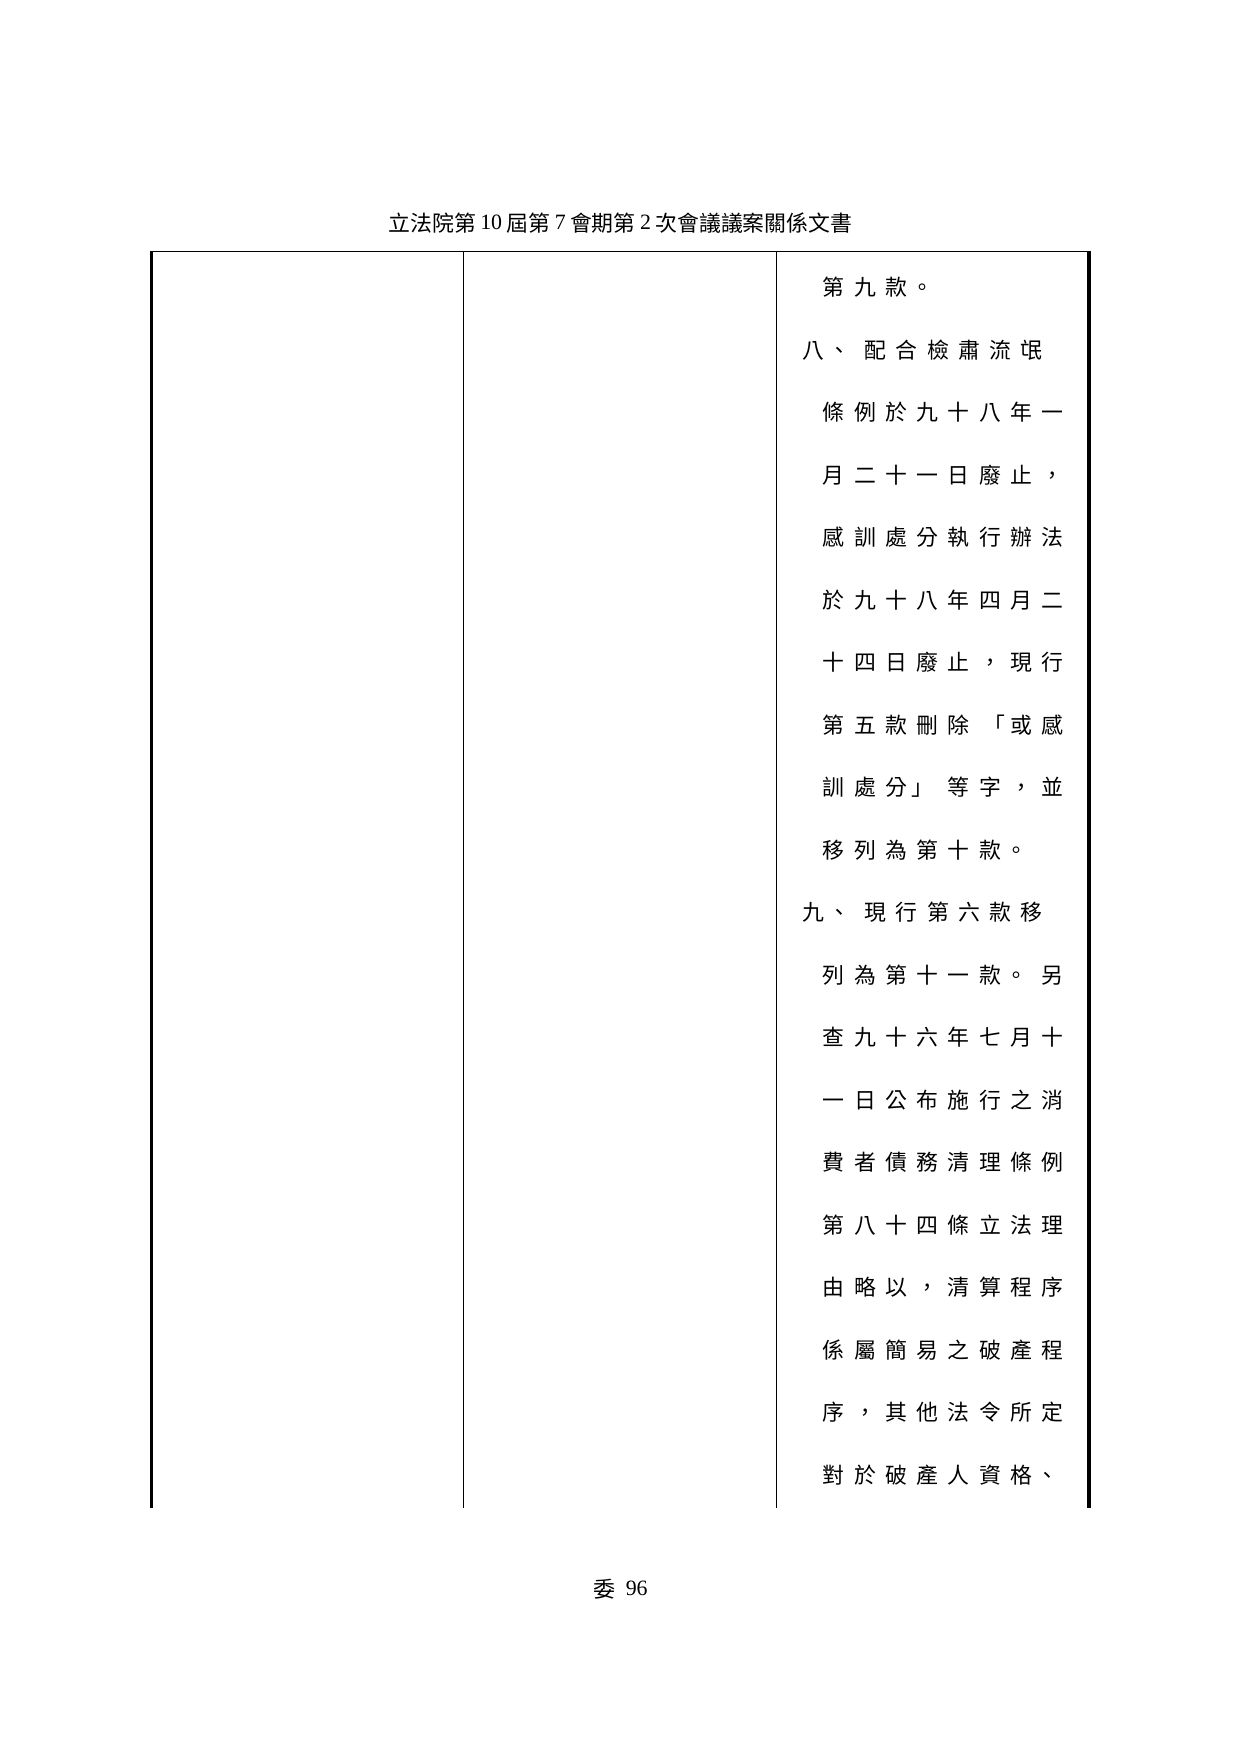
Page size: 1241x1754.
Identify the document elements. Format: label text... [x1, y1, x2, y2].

table_cell [464, 252, 776, 1508]
table_cell 第九款。 八、配合檢肅流氓條例於九十八年一月二十一日廢止，感訓處分執行辦法於九十八年四月二十四日廢止，現行第五款刪除「或感訓處分」等字，並移列為第十款。 九、現行第六款移列為第十一款。另查九十六年七月十一日公布施行之消費者債務清理條例第八十四條立法理由略以，清算程序係屬簡易之破產程序，其他法令所定對於破產人資格、 [777, 252, 1087, 1508]
table_cell [153, 252, 463, 1508]
